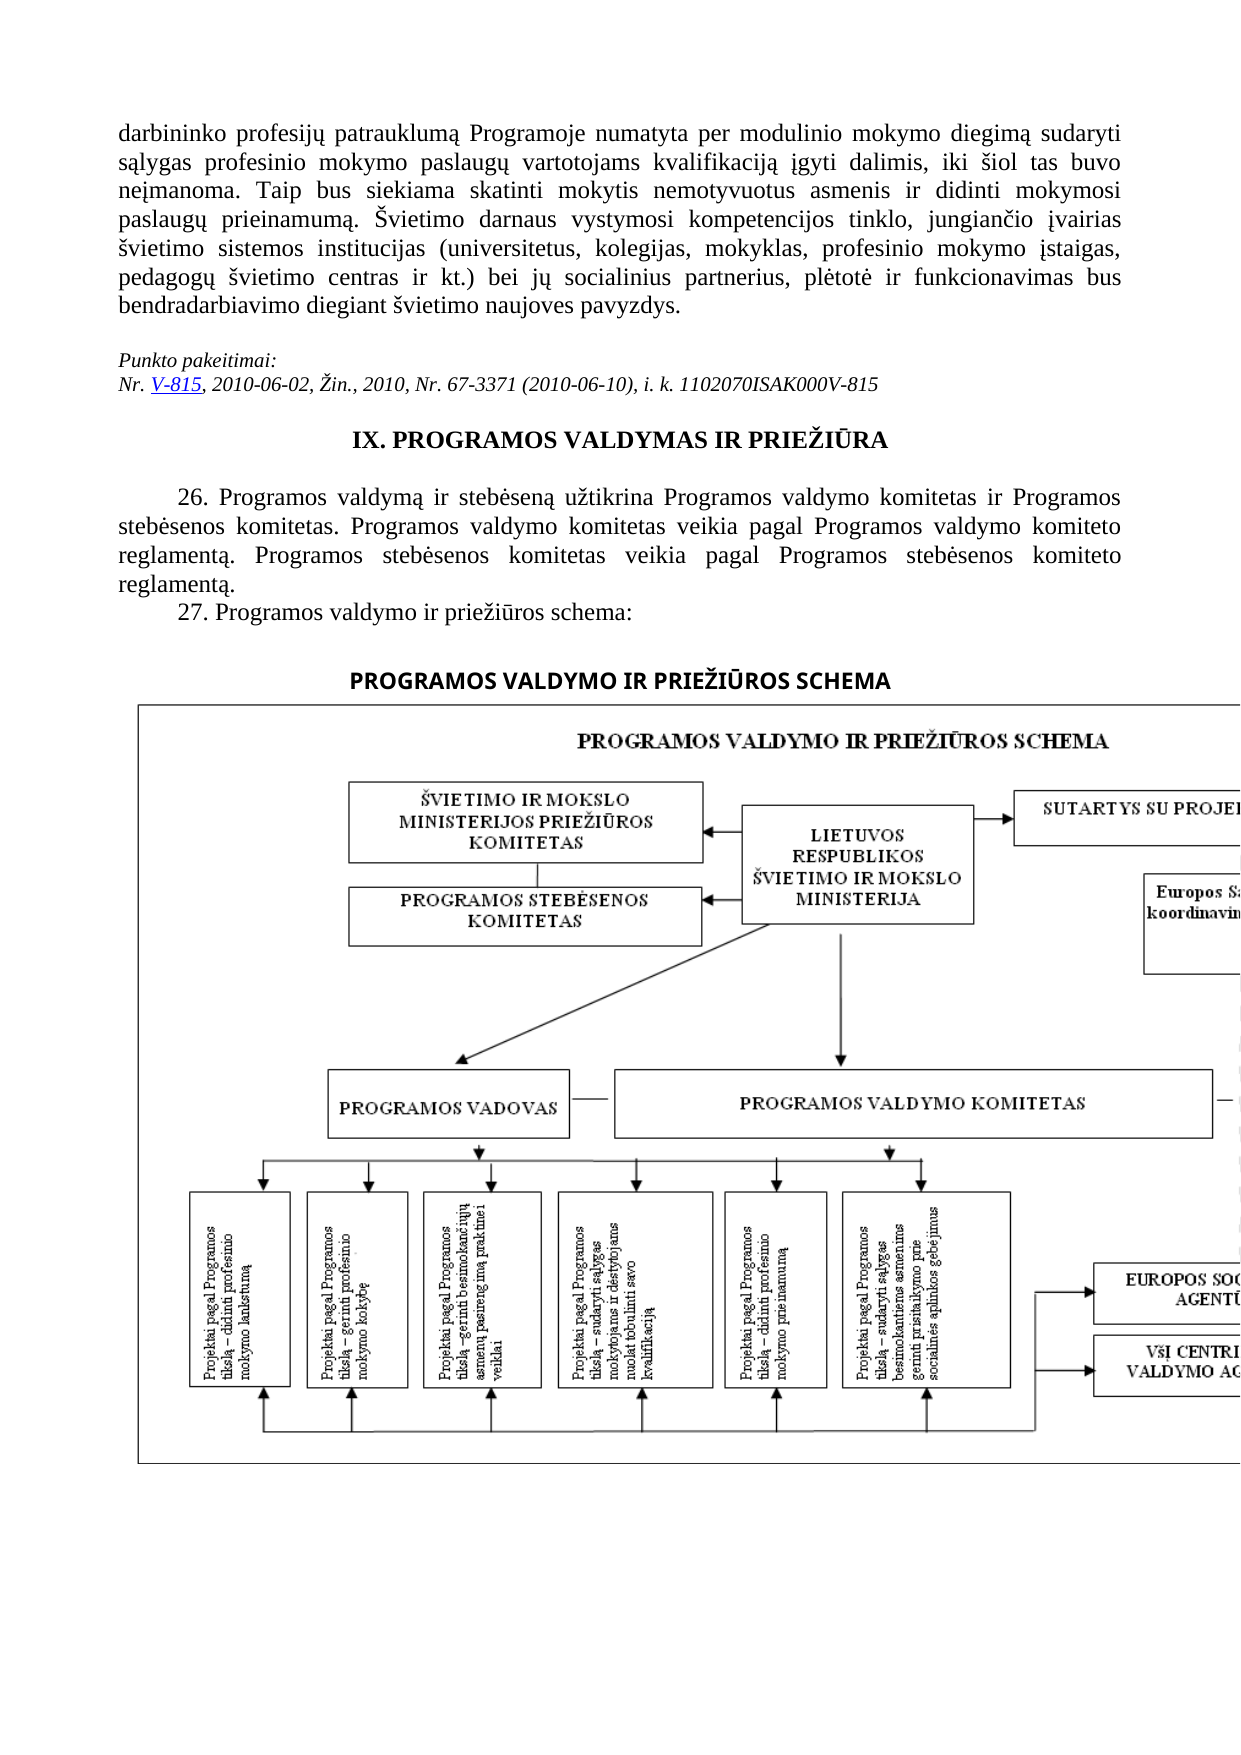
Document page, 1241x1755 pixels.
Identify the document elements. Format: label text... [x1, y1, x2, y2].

text 26. Programos valdymą ir stebėseną užtikrina Programos valdymo komitetas ir Programos stebėsenos komitetas. Programos valdymo komitetas veikia pagal Programos valdymo komiteto reglamentą. Programos stebėsenos komitetas veikia pagal Programos stebėsenos komiteto reglamentą. [118, 482, 1122, 597]
text 27. Programos valdymo ir priežiūros schema: [118, 597, 1122, 626]
text Punkto pakeitimai: [118, 348, 1122, 372]
text Nr. V-815, 2010-06-02, Žin., 2010, Nr. 67-3371 (2010-06-10), i. k. 1102070ISAK000V-815 [118, 372, 1122, 396]
text IX. PROGRAMOS VALDYMAS IR PRIEŽIŪRA [118, 425, 1122, 454]
text darbininko profesijų patrauklumą Programoje numatyta per modulinio mokymo diegimą sudaryti sąlygas profesinio mokymo paslaugų vartotojams kvalifikaciją įgyti dalimis, iki šiol tas buvo neįmanoma. Taip bus siekiama skatinti mokytis nemotyvuotus asmenis ir didinti mokymosi paslaugų prieinamumą. Švietimo darnaus vystymosi kompetencijos tinklo, jungiančio įvairias švietimo sistemos institucijas (universitetus, kolegijas, mokyklas, profesinio mokymo įstaigas, pedagogų švietimo centras ir kt.) bei jų socialinius partnerius, plėtotė ir funkcionavimas bus bendradarbiavimo diegiant švietimo naujoves pavyzdys. [118, 118, 1122, 319]
text PROGRAMOS VALDYMO IR PRIEŽIŪROS SCHEMA [118, 665, 1122, 696]
